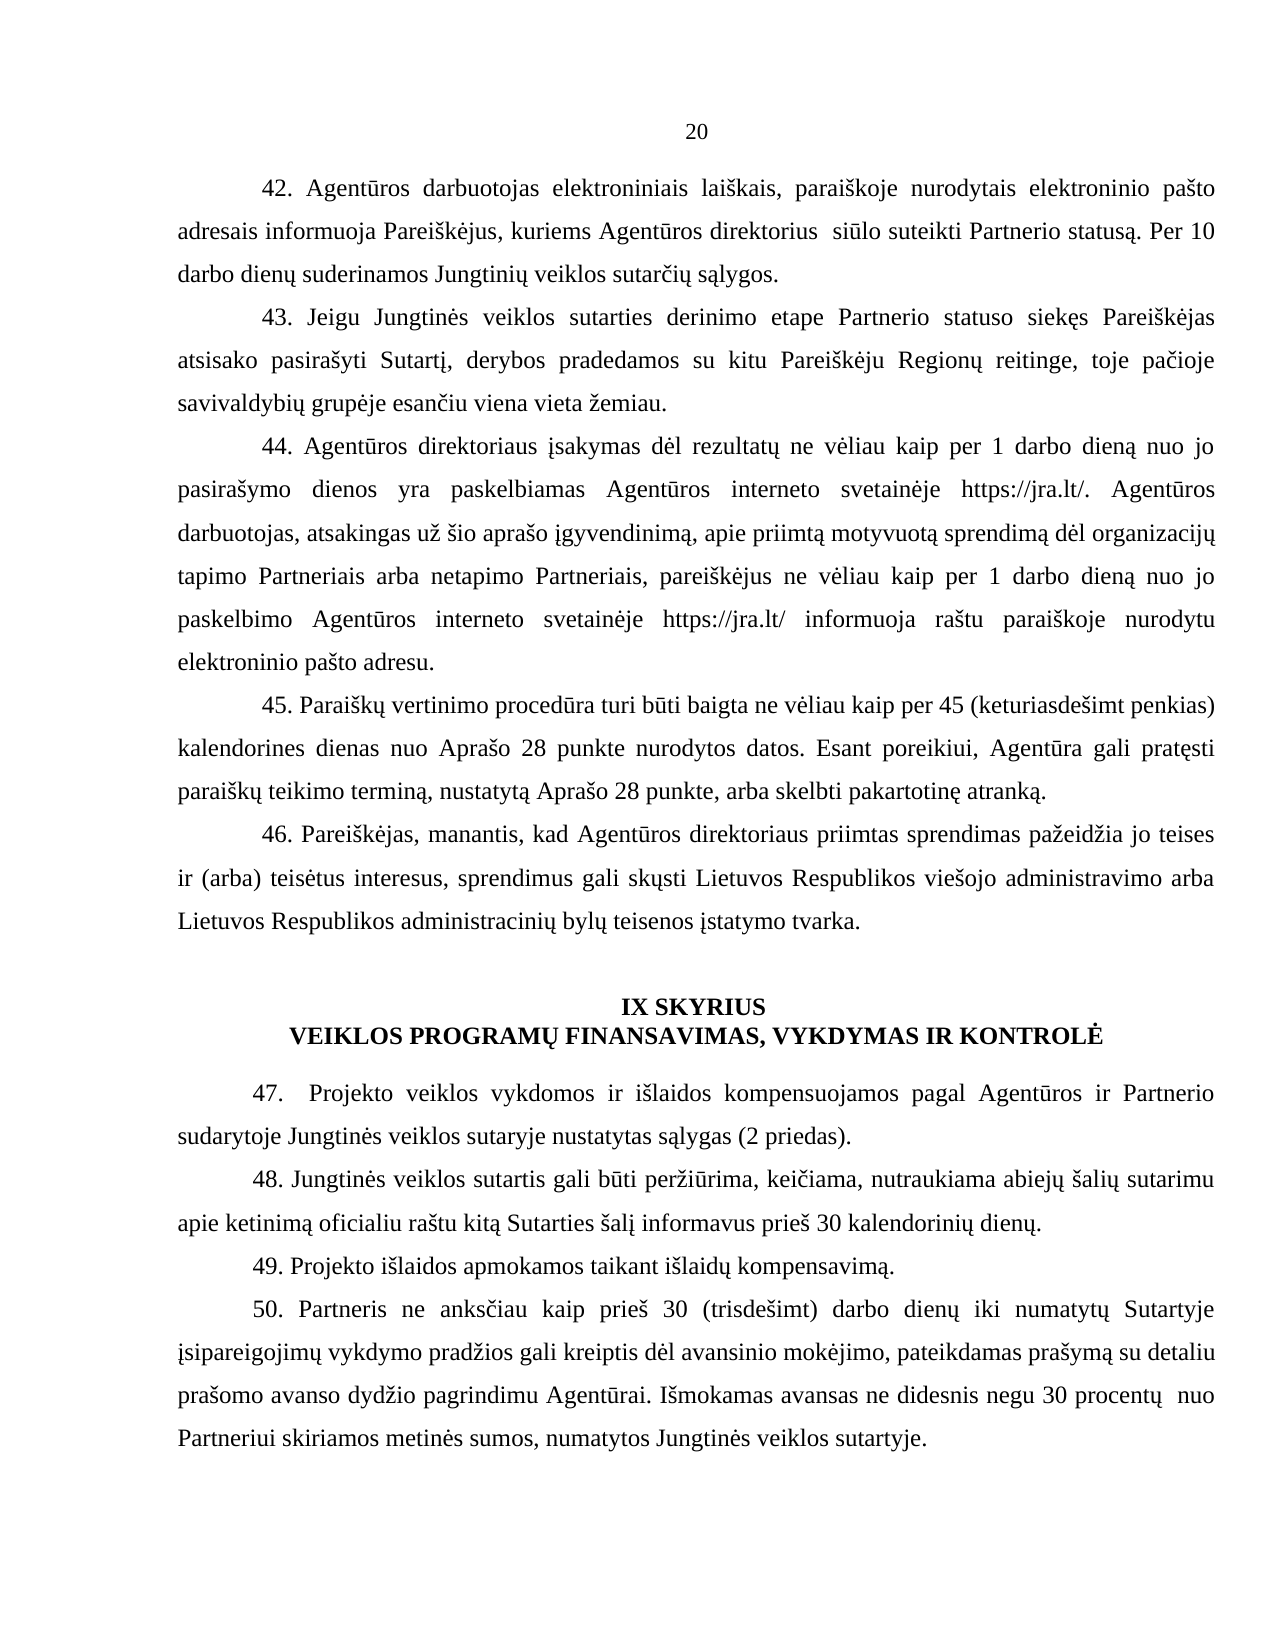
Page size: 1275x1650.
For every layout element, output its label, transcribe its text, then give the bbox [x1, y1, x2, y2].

text 43. Jeigu Jungtinės veiklos sutarties derinimo etape Partnerio statuso siekęs Pareiškėjas atsisako pasirašyti Sutartį, derybos pradedamos su kitu Pareiškėju Regionų reitinge, toje pačioje savivaldybių grupėje esančiu viena vieta žemiau. [177, 302, 1216, 417]
text VEIKLOS PROGRAMŲ FINANSAVIMAS, VYKDYMAS IR KONTROLĖ [177, 1021, 1216, 1049]
text 46. Pareiškėjas, manantis, kad Agentūros direktoriaus priimtas sprendimas pažeidžia jo teises ir (arba) teisėtus interesus, sprendimus gali skųsti Lietuvos Respublikos viešojo administravimo arba Lietuvos Respublikos administracinių bylų teisenos įstatymo tvarka. [177, 819, 1216, 934]
text 45. Paraiškų vertinimo procedūra turi būti baigta ne vėliau kaip per 45 (keturiasdešimt penkias) kalendorines dienas nuo Aprašo 28 punkte nurodytos datos. Esant poreikiui, Agentūra gali pratęsti paraiškų teikimo terminą, nustatytą Aprašo 28 punkte, arba skelbti pakartotinę atranką. [177, 690, 1216, 805]
text 48. Jungtinės veiklos sutartis gali būti peržiūrima, keičiama, nutraukiama abiejų šalių sutarimu apie ketinimą oficialiu raštu kitą Sutarties šalį informavus prieš 30 kalendorinių dienų. [177, 1164, 1216, 1236]
text 50. Partneris ne anksčiau kaip prieš 30 (trisdešimt) darbo dienų iki numatytų Sutartyje įsipareigojimų vykdymo pradžios gali kreiptis dėl avansinio mokėjimo, pateikdamas prašymą su detaliu prašomo avanso dydžio pagrindimu Agentūrai. Išmokamas avansas ne didesnis negu 30 procentų nuo Partneriui skiriamos metinės sumos, numatytos Jungtinės veiklos sutartyje. [177, 1294, 1216, 1452]
text 47. Projekto veiklos vykdomos ir išlaidos kompensuojamos pagal Agentūros ir Partnerio sudarytoje Jungtinės veiklos sutaryje nustatytas sąlygas (2 priedas). [177, 1078, 1216, 1150]
text 42. Agentūros darbuotojas elektroniniais laiškais, paraiškoje nurodytais elektroninio pašto adresais informuoja Pareiškėjus, kuriems Agentūros direktorius siūlo suteikti Partnerio statusą. Per 10 darbo dienų suderinamos Jungtinių veiklos sutarčių sąlygos. [177, 173, 1216, 288]
text IX SKYRIUS [177, 992, 1216, 1021]
text 44. Agentūros direktoriaus įsakymas dėl rezultatų ne vėliau kaip per 1 darbo dieną nuo jo pasirašymo dienos yra paskelbiamas Agentūros interneto svetainėje https://jra.lt/. Agentūros darbuotojas, atsakingas už šio aprašo įgyvendinimą, apie priimtą motyvuotą sprendimą dėl organizacijų tapimo Partneriais arba netapimo Partneriais, pareiškėjus ne vėliau kaip per 1 darbo dieną nuo jo paskelbimo Agentūros interneto svetainėje https://jra.lt/ informuoja raštu paraiškoje nurodytu elektroninio pašto adresu. [177, 431, 1216, 676]
text 49. Projekto išlaidos apmokamos taikant išlaidų kompensavimą. [177, 1251, 1216, 1279]
